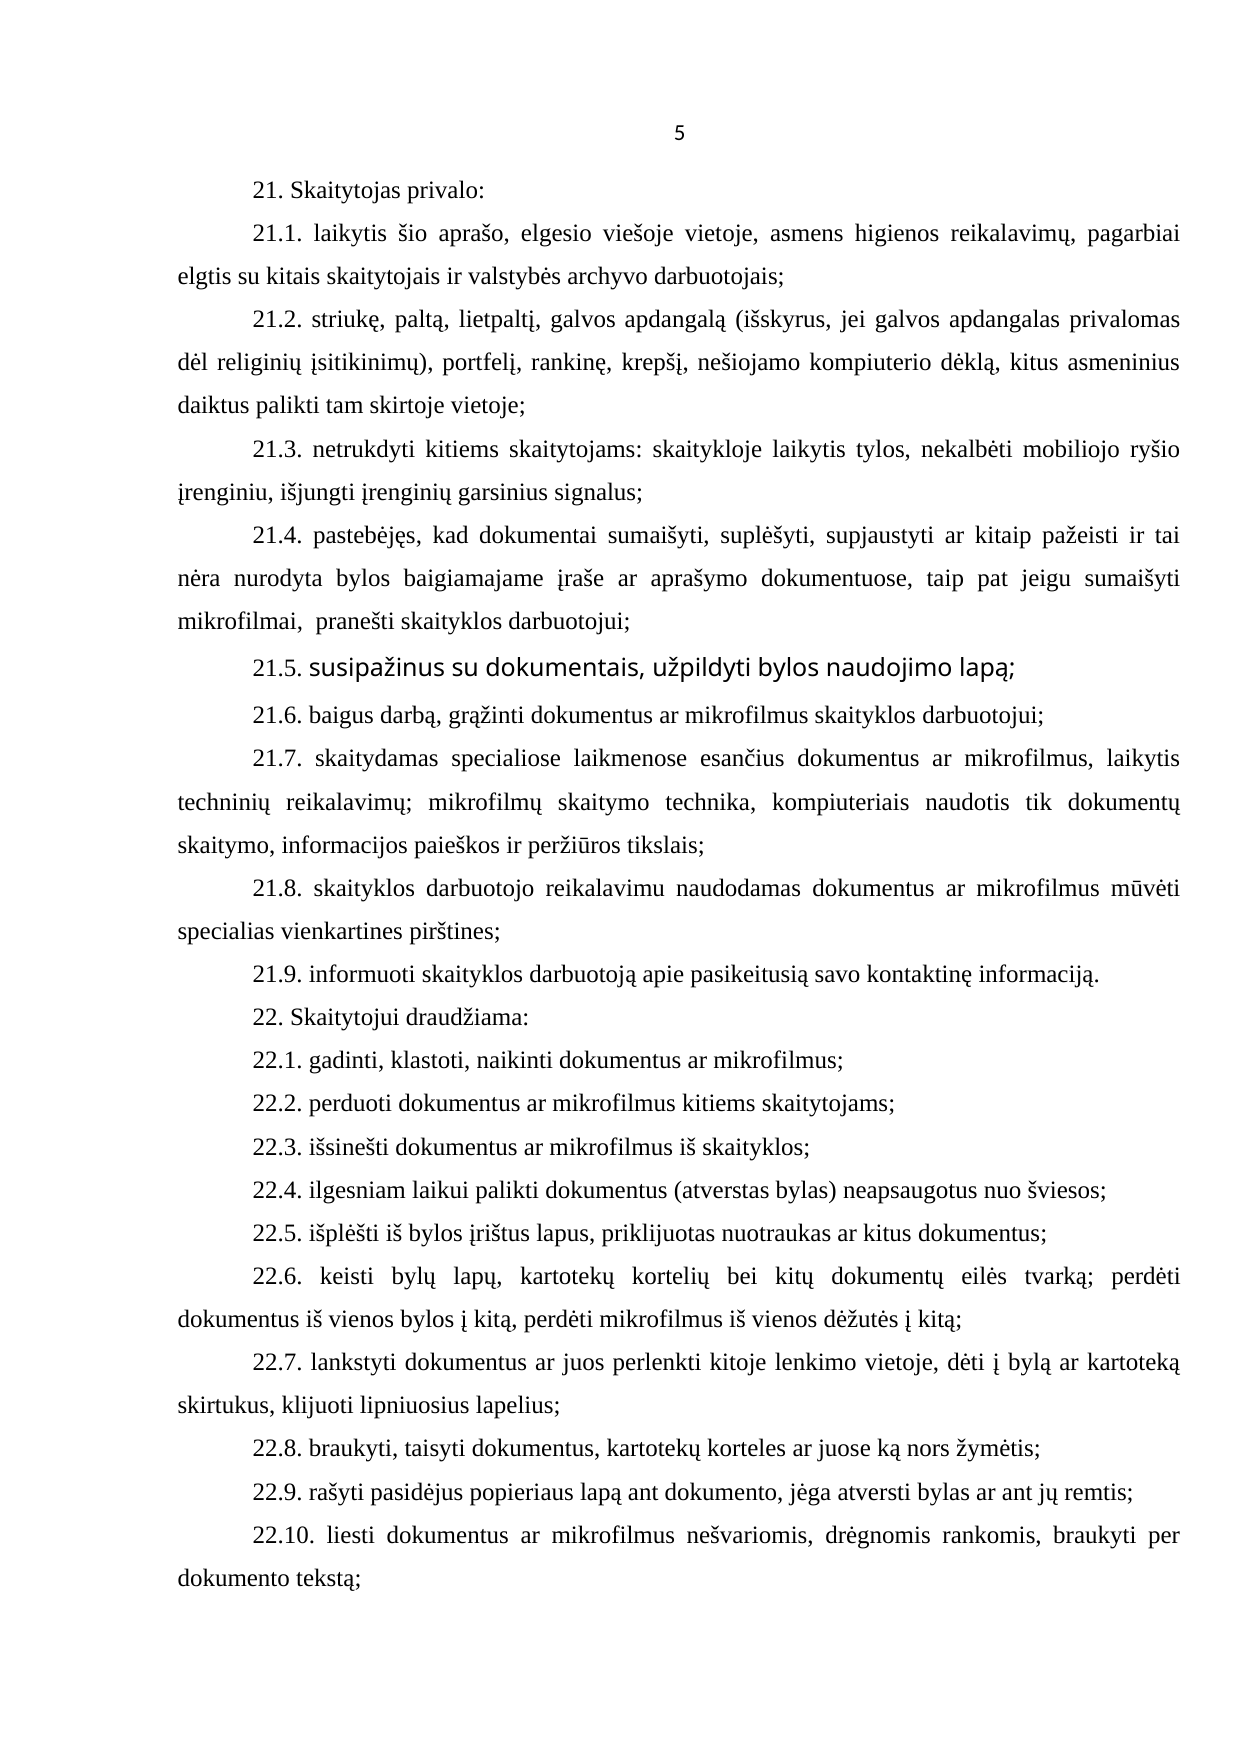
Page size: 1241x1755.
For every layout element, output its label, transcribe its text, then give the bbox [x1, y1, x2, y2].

text 22.4. ilgesniam laikui palikti dokumentus (atverstas bylas) neapsaugotus nuo šviesos; [177, 1175, 1181, 1203]
text 22.8. braukyti, taisyti dokumentus, kartotekų korteles ar juose ką nors žymėtis; [177, 1433, 1181, 1462]
text 22.1. gadinti, klastoti, naikinti dokumentus ar mikrofilmus; [177, 1045, 1181, 1074]
text 22. Skaitytojui draudžiama: [177, 1002, 1181, 1031]
text 22.3. išsinešti dokumentus ar mikrofilmus iš skaityklos; [177, 1132, 1181, 1160]
text 21.6. baigus darbą, grąžinti dokumentus ar mikrofilmus skaityklos darbuotojui; [177, 700, 1181, 729]
text 21.4. pastebėjęs, kad dokumentai sumaišyti, suplėšyti, supjaustyti ar kitaip pažeisti ir tai nėra nurodyta bylos baigiamajame įraše ar aprašymo dokumentuose, taip pat jeigu sumaišyti mikrofilmai, pranešti skaityklos darbuotojui; [177, 520, 1181, 635]
text 21.3. netrukdyti kitiems skaitytojams: skaitykloje laikytis tylos, nekalbėti mobiliojo ryšio įrenginiu, išjungti įrenginių garsinius signalus; [177, 434, 1181, 506]
text 21.2. striukę, paltą, lietpaltį, galvos apdangalą (išskyrus, jei galvos apdangalas privalomas dėl religinių įsitikinimų), portfelį, rankinę, krepšį, nešiojamo kompiuterio dėklą, kitus asmeninius daiktus palikti tam skirtoje vietoje; [177, 304, 1181, 419]
text 21.7. skaitydamas specialiose laikmenose esančius dokumentus ar mikrofilmus, laikytis techninių reikalavimų; mikrofilmų skaitymo technika, kompiuteriais naudotis tik dokumentų skaitymo, informacijos paieškos ir peržiūros tikslais; [177, 743, 1181, 858]
text 21.9. informuoti skaityklos darbuotoją apie pasikeitusią savo kontaktinę informaciją. [177, 959, 1181, 988]
text 22.6. keisti bylų lapų, kartotekų kortelių bei kitų dokumentų eilės tvarką; perdėti dokumentus iš vienos bylos į kitą, perdėti mikrofilmus iš vienos dėžutės į kitą; [177, 1261, 1181, 1333]
text 21.1. laikytis šio aprašo, elgesio viešoje vietoje, asmens higienos reikalavimų, pagarbiai elgtis su kitais skaitytojais ir valstybės archyvo darbuotojais; [177, 218, 1181, 290]
text 21.8. skaityklos darbuotojo reikalavimu naudodamas dokumentus ar mikrofilmus mūvėti specialias vienkartines pirštines; [177, 873, 1181, 945]
text 21.5. susipažinus su dokumentais, užpildyti bylos naudojimo lapą; [177, 649, 1181, 683]
text 22.9. rašyti pasidėjus popieriaus lapą ant dokumento, jėga atversti bylas ar ant jų remtis; [177, 1477, 1181, 1505]
text 22.10. liesti dokumentus ar mikrofilmus nešvariomis, drėgnomis rankomis, braukyti per dokumento tekstą; [177, 1520, 1181, 1592]
text 22.5. išplėšti iš bylos įrištus lapus, priklijuotas nuotraukas ar kitus dokumentus; [177, 1218, 1181, 1247]
text 22.2. perduoti dokumentus ar mikrofilmus kitiems skaitytojams; [177, 1088, 1181, 1117]
text 21. Skaitytojas privalo: [177, 175, 1181, 204]
text 22.7. lankstyti dokumentus ar juos perlenkti kitoje lenkimo vietoje, dėti į bylą ar kartoteką skirtukus, klijuoti lipniuosius lapelius; [177, 1347, 1181, 1419]
